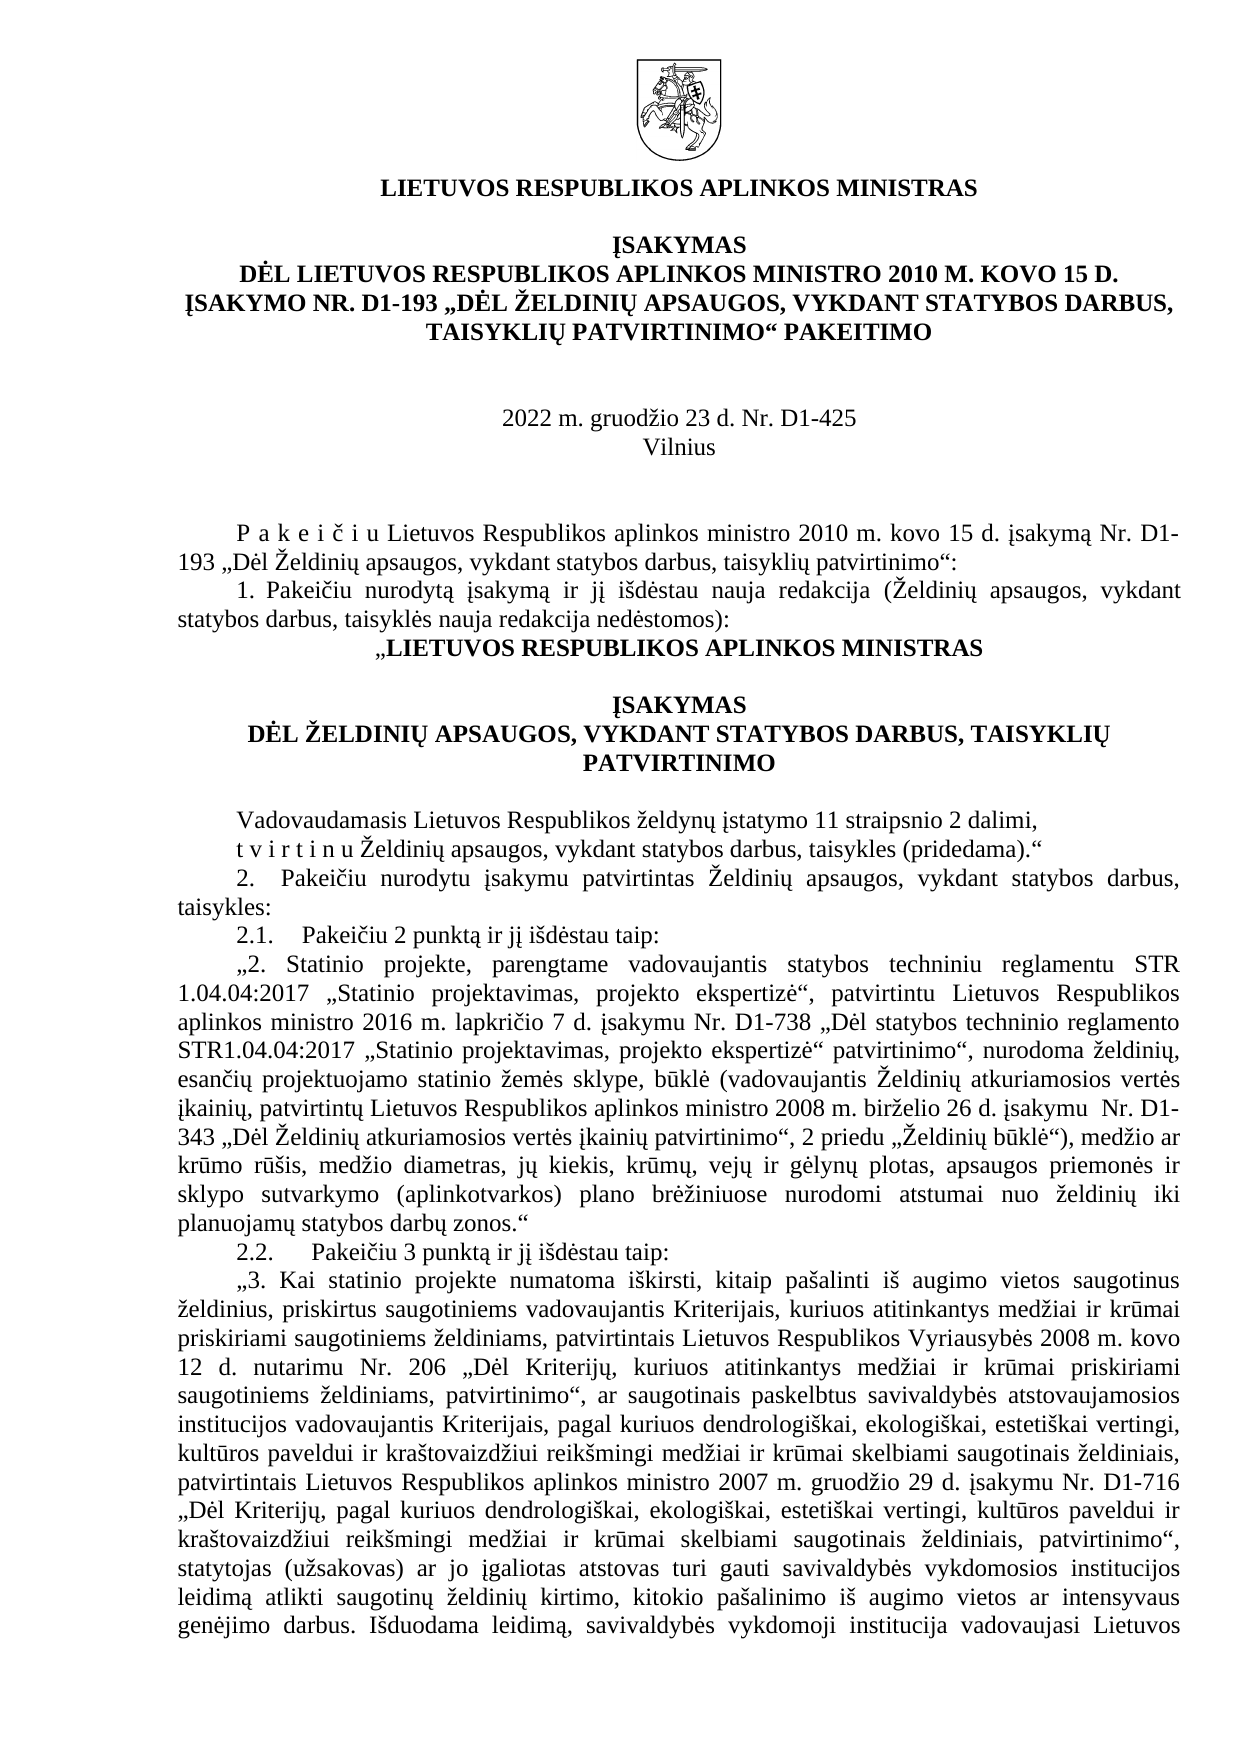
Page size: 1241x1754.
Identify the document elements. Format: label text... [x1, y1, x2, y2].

text 1. Pakeičiu nurodytą įsakymą ir jį išdėstau nauja redakcija (Želdinių apsaugos, vykdant statybos darbus, taisyklės nauja redakcija nedėstomos): [177, 576, 1181, 633]
text „3. Kai statinio projekte numatoma iškirsti, kitaip pašalinti iš augimo vietos saugotinus želdinius, priskirtus saugotiniems vadovaujantis Kriterijais, kuriuos atitinkantys medžiai ir krūmai priskiriami saugotiniems želdiniams, patvirtintais Lietuvos Respublikos Vyriausybės 2008 m. kovo 12 d. nutarimu Nr. 206 „Dėl Kriterijų, kuriuos atitinkantys medžiai ir krūmai priskiriami saugotiniems želdiniams, patvirtinimo“, ar saugotinais paskelbtus savivaldybės atstovaujamosios institucijos vadovaujantis Kriterijais, pagal kuriuos dendrologiškai, ekologiškai, estetiškai vertingi, kultūros paveldui ir kraštovaizdžiui reikšmingi medžiai ir krūmai skelbiami saugotinais želdiniais, patvirtintais Lietuvos Respublikos aplinkos ministro 2007 m. gruodžio 29 d. įsakymu Nr. D1-716 „Dėl Kriterijų, pagal kuriuos dendrologiškai, ekologiškai, estetiškai vertingi, kultūros paveldui ir kraštovaizdžiui reikšmingi medžiai ir krūmai skelbiami saugotinais želdiniais, patvirtinimo“, statytojas (užsakovas) ar jo įgaliotas atstovas turi gauti savivaldybės vykdomosios institucijos leidimą atlikti saugotinų želdinių kirtimo, kitokio pašalinimo iš augimo vietos ar intensyvaus genėjimo darbus. Išduodama leidimą, savivaldybės vykdomoji institucija vadovaujasi Lietuvos [177, 1266, 1181, 1639]
text 2022 m. gruodžio 23 d. Nr. D1-425 [177, 403, 1181, 432]
text P a k e i č i u Lietuvos Respublikos aplinkos ministro 2010 m. kovo 15 d. įsakymą Nr. D1-193 „Dėl Želdinių apsaugos, vykdant statybos darbus, taisyklių patvirtinimo“: [177, 518, 1181, 576]
text DĖL LIETUVOS RESPUBLIKOS APLINKOS MINISTRO 2010 M. KOVO 15 D. ĮSAKYMO NR. D1-193 „DĖL ŽELDINIŲ APSAUGOS, VYKDANT STATYBOS DARBUS, TAISYKLIŲ PATVIRTINIMO“ PAKEITIMO [177, 259, 1181, 346]
text 2.1. Pakeičiu 2 punktą ir jį išdėstau taip: [236, 921, 1181, 949]
text ĮSAKYMAS [177, 231, 1181, 259]
text „2. Statinio projekte, parengtame vadovaujantis statybos techniniu reglamentu STR 1.04.04:2017 „Statinio projektavimas, projekto ekspertizė“, patvirtintu Lietuvos Respublikos aplinkos ministro 2016 m. lapkričio 7 d. įsakymu Nr. D1-738 „Dėl statybos techninio reglamento STR1.04.04:2017 „Statinio projektavimas, projekto ekspertizė“ patvirtinimo“, nurodoma želdinių, esančių projektuojamo statinio žemės sklype, būklė (vadovaujantis Želdinių atkuriamosios vertės įkainių, patvirtintų Lietuvos Respublikos aplinkos ministro 2008 m. birželio 26 d. įsakymu Nr. D1-343 „Dėl Želdinių atkuriamosios vertės įkainių patvirtinimo“, 2 priedu „Želdinių būklė“), medžio ar krūmo rūšis, medžio diametras, jų kiekis, krūmų, vejų ir gėlynų plotas, apsaugos priemonės ir sklypo sutvarkymo (aplinkotvarkos) plano brėžiniuose nurodomi atstumai nuo želdinių iki planuojamų statybos darbų zonos.“ [177, 949, 1181, 1237]
text LIETUVOS RESPUBLIKOS APLINKOS MINISTRAS [177, 173, 1181, 202]
text „LIETUVOS RESPUBLIKOS APLINKOS MINISTRAS [177, 633, 1181, 662]
text 2.2. Pakeičiu 3 punktą ir jį išdėstau taip: [236, 1237, 1181, 1266]
text Vilnius [177, 432, 1181, 461]
text ĮSAKYMAS [177, 691, 1181, 719]
text Vadovaudamasis Lietuvos Respublikos želdynų įstatymo 11 straipsnio 2 dalimi, [177, 806, 1181, 834]
text DĖL ŽELDINIŲ APSAUGOS, VYKDANT STATYBOS DARBUS, TAISYKLIŲ PATVIRTINIMO [177, 719, 1181, 777]
text 2. Pakeičiu nurodytu įsakymu patvirtintas Želdinių apsaugos, vykdant statybos darbus, taisykles: [177, 863, 1181, 921]
text t v i r t i n u Želdinių apsaugos, vykdant statybos darbus, taisykles (pridedama).“ [177, 834, 1181, 863]
